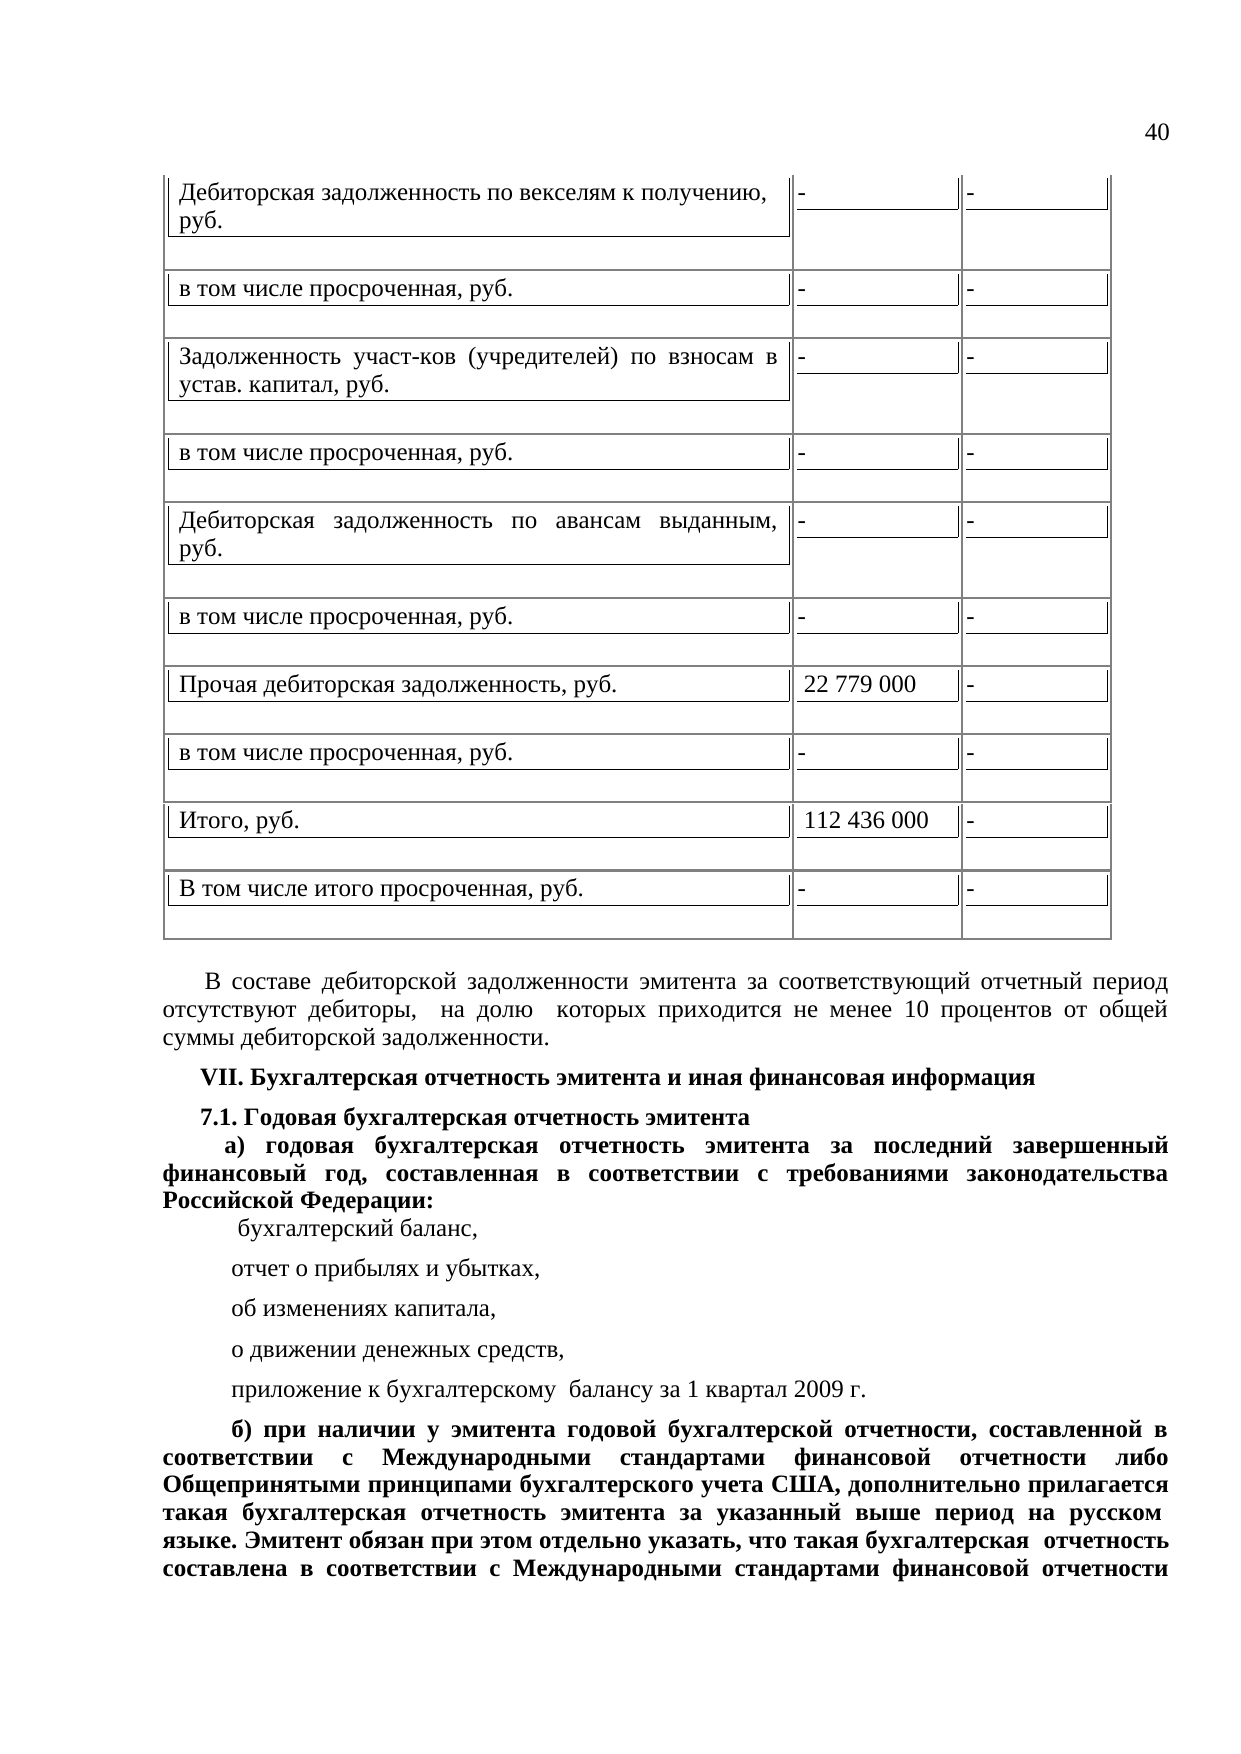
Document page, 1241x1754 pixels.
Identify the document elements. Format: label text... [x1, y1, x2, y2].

table_cell Дебиторская задолженность по авансам выданным, руб. [165, 503, 792, 597]
table_cell Итого, руб. [165, 804, 792, 869]
table_cell - [963, 599, 1110, 665]
table_cell - [794, 175, 961, 269]
table_cell в том числе просроченная, руб. [165, 735, 792, 801]
table_cell Задолженность участ-ков (учредителей) по взносам в устав. капитал, руб. [165, 339, 792, 433]
table_cell в том числе просроченная, руб. [165, 435, 792, 501]
table_cell - [794, 339, 961, 433]
table_cell - [794, 271, 961, 337]
table_cell - [963, 503, 1110, 597]
table_cell в том числе просроченная, руб. [165, 599, 792, 665]
text бухгалтерский баланс, [162, 1214, 1169, 1242]
text VII. Бухгалтерская отчетность эмитента и иная финансовая информация [162, 1063, 1169, 1091]
text приложение к бухгалтерскому балансу за 1 квартал 2009 г. [162, 1375, 1169, 1403]
table_cell 22 779 000 [794, 667, 961, 733]
table_cell - [963, 667, 1110, 733]
text отчет о прибылях и убытках, [162, 1254, 1169, 1282]
text о движении денежных средств, [162, 1335, 1169, 1362]
text а) годовая бухгалтерская отчетность эмитента за последний завершенный финансовый год, составленная в соответствии с требованиями законодательства Российской Федерации: [162, 1131, 1169, 1214]
table_cell - [794, 872, 961, 938]
table_cell В том числе итого просроченная, руб. [165, 872, 792, 938]
table_cell Прочая дебиторская задолженность, руб. [165, 667, 792, 733]
table_cell в том числе просроченная, руб. [165, 271, 792, 337]
table_cell - [963, 175, 1110, 269]
text б) при наличии у эмитента годовой бухгалтерской отчетности, составленной в соответствии с Международными стандартами финансовой отчетности либо Общепринятыми принципами бухгалтерского учета США, дополнительно прилагается такая бухгалтерская отчетность эмитента за указанный выше период на русском языке. Эмитент обязан при этом отдельно указать, что такая бухгалтерская отчетность составлена в соответствии с Международными стандартами финансовой отчетности [162, 1415, 1169, 1581]
table_cell 112 436 000 [794, 804, 961, 869]
table_cell - [963, 271, 1110, 337]
table_cell - [963, 339, 1110, 433]
table_cell - [963, 872, 1110, 938]
table_cell Дебиторская задолженность по векселям к получению, руб. [165, 175, 792, 269]
table_cell - [794, 735, 961, 801]
table_cell - [963, 735, 1110, 801]
table_cell - [963, 435, 1110, 501]
table_cell - [963, 804, 1110, 869]
text В составе дебиторской задолженности эмитента за соответствующий отчетный период отсутствуют дебиторы, на долю которых приходится не менее 10 процентов от общей суммы дебиторской задолженности. [162, 967, 1169, 1051]
text 7.1. Годовая бухгалтерская отчетность эмитента [162, 1103, 1169, 1131]
table_cell - [794, 435, 961, 501]
table_cell - [794, 599, 961, 665]
table_cell - [794, 503, 961, 597]
text об изменениях капитала, [162, 1294, 1169, 1322]
